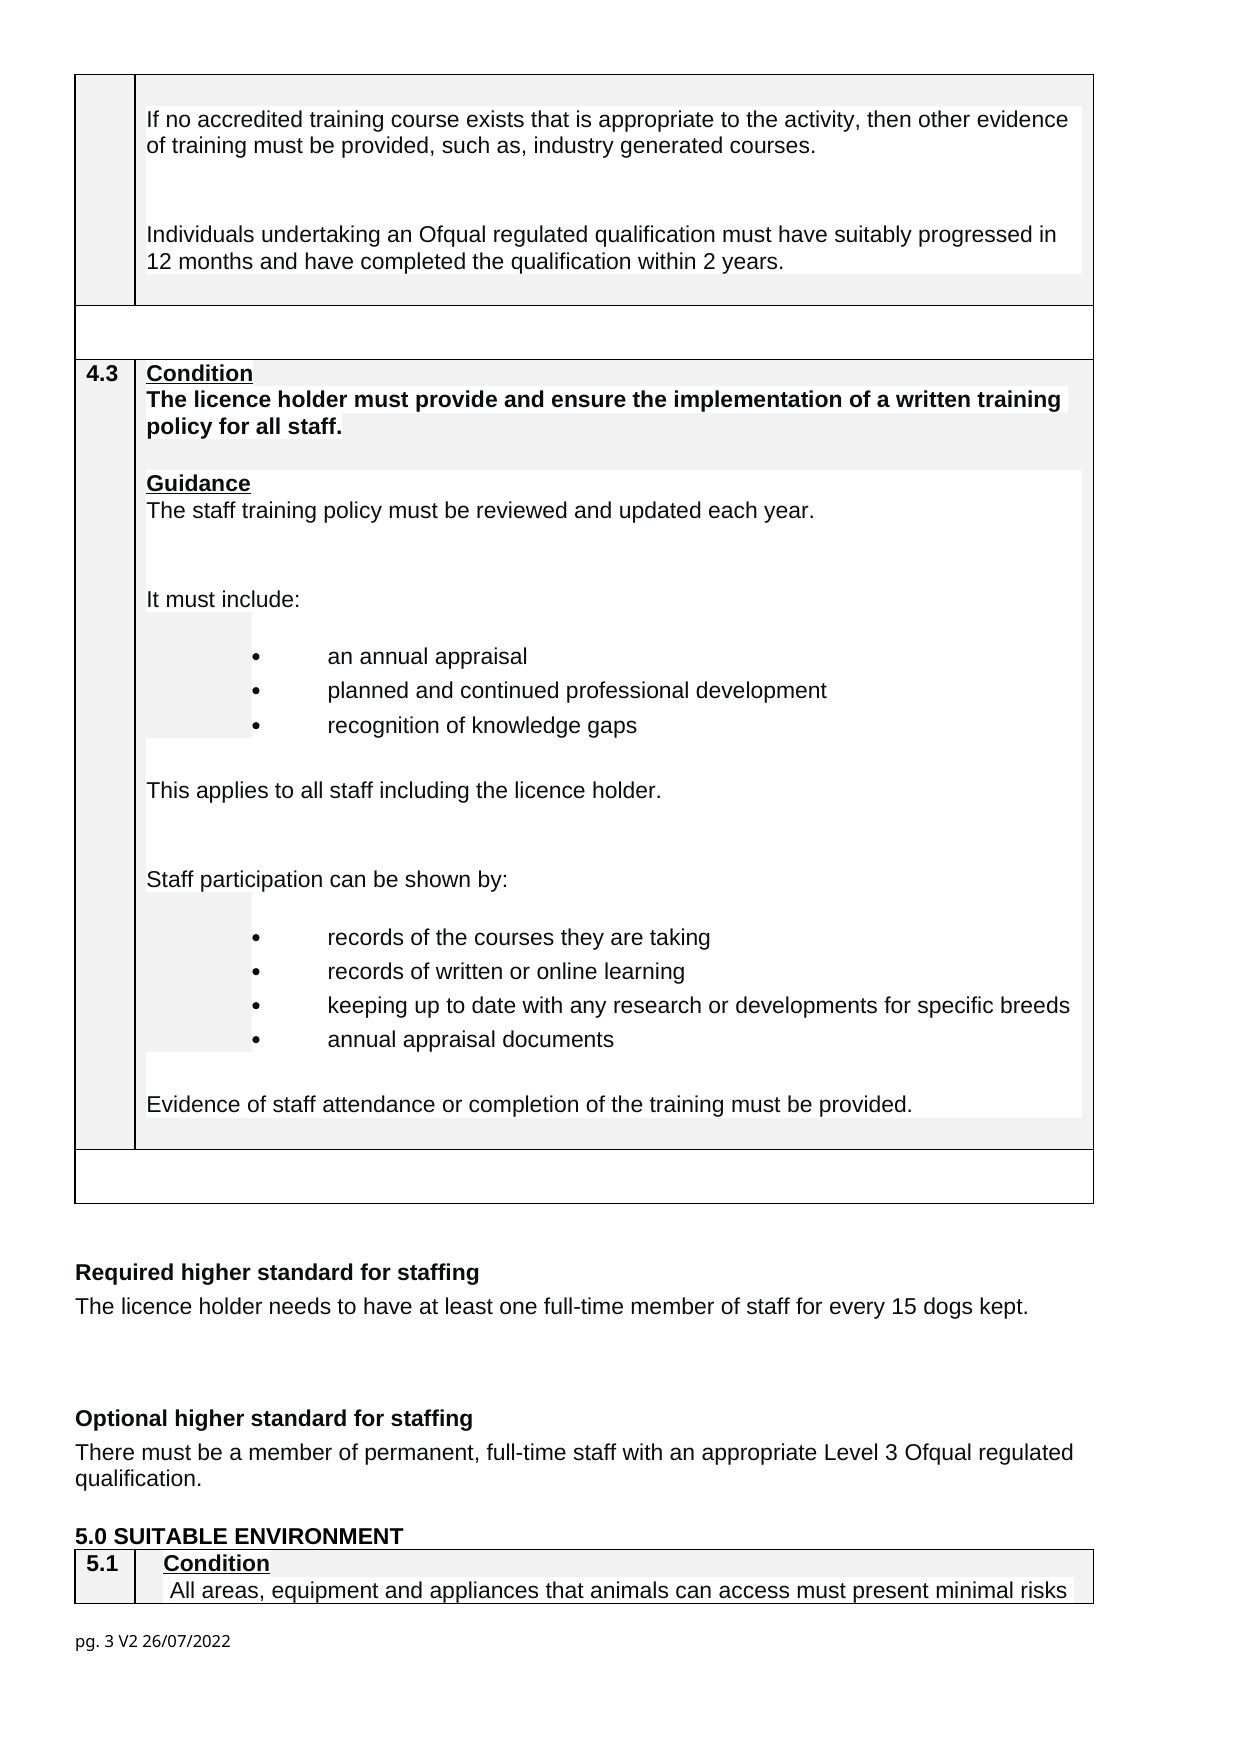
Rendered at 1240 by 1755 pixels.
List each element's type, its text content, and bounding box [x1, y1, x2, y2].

table_header Condition All areas, equipment and appliances that animals can access must present minimal risks [136, 1550, 1093, 1603]
text 5.0 SUITABLE ENVIRONMENT [75, 1523, 1164, 1549]
table_header 5.1 [76, 1550, 134, 1603]
table_cell [76, 1150, 1093, 1203]
text The licence holder needs to have at least one full-time member of staff for every 15 dogs kept. [75, 1293, 1164, 1319]
table_cell Condition The licence holder must provide and ensure the implementation of a written training policy for all staff. Guidance The staff training policy must be reviewed and updated each year. It must include: an annual appraisal planned and continued professional development recognition of knowledge gaps This applies to all staff including the licence holder. Staff participation can be shown by: records of the courses they are taking records of written or online learning keeping up to date with any research or developments for specific breeds annual appraisal documents Evidence of staff attendance or completion of the training must be provided. [136, 360, 1093, 1149]
subtitle Optional higher standard for staffing [75, 1405, 1164, 1431]
table_cell [76, 306, 1093, 359]
table_cell [76, 75, 134, 305]
text There must be a member of permanent, full-time staff with an appropriate Level 3 Ofqual regulated qualification. [75, 1439, 1164, 1492]
table_cell Condition The licence holder or a designated manager and any staff employed to care for the animals must have competence to identify the normal behaviour of the species for which they are caring and to recognise signs of, and take appropriate measures to mitigate or prevent, pain, suffering, injury, disease or abnormal behaviour. Guidance You should look at training records as evidence of suitable induction training of staff in: animal welfare, including recognising poor welfare animal handling animal behaviour cleanliness and hygiene feeding and food preparation disease prevention and control recognition and first aid treatment of sick or injured animals Staff who care for the horses must either: hold a formal qualification, such as a Level 2 Ofqual regulated qualification appropriate for their role show they have relevant and sufficient knowledge and experience If no accredited training course exists that is appropriate to the activity, then other evidence of training must be provided, such as, industry generated courses. Individuals undertaking an Ofqual regulated qualification must have suitably progressed in 12 months and have completed the qualification within 2 years. [136, 75, 1093, 305]
table_cell 4.3 [76, 360, 134, 1149]
subtitle Required higher standard for staffing [75, 1258, 1164, 1285]
